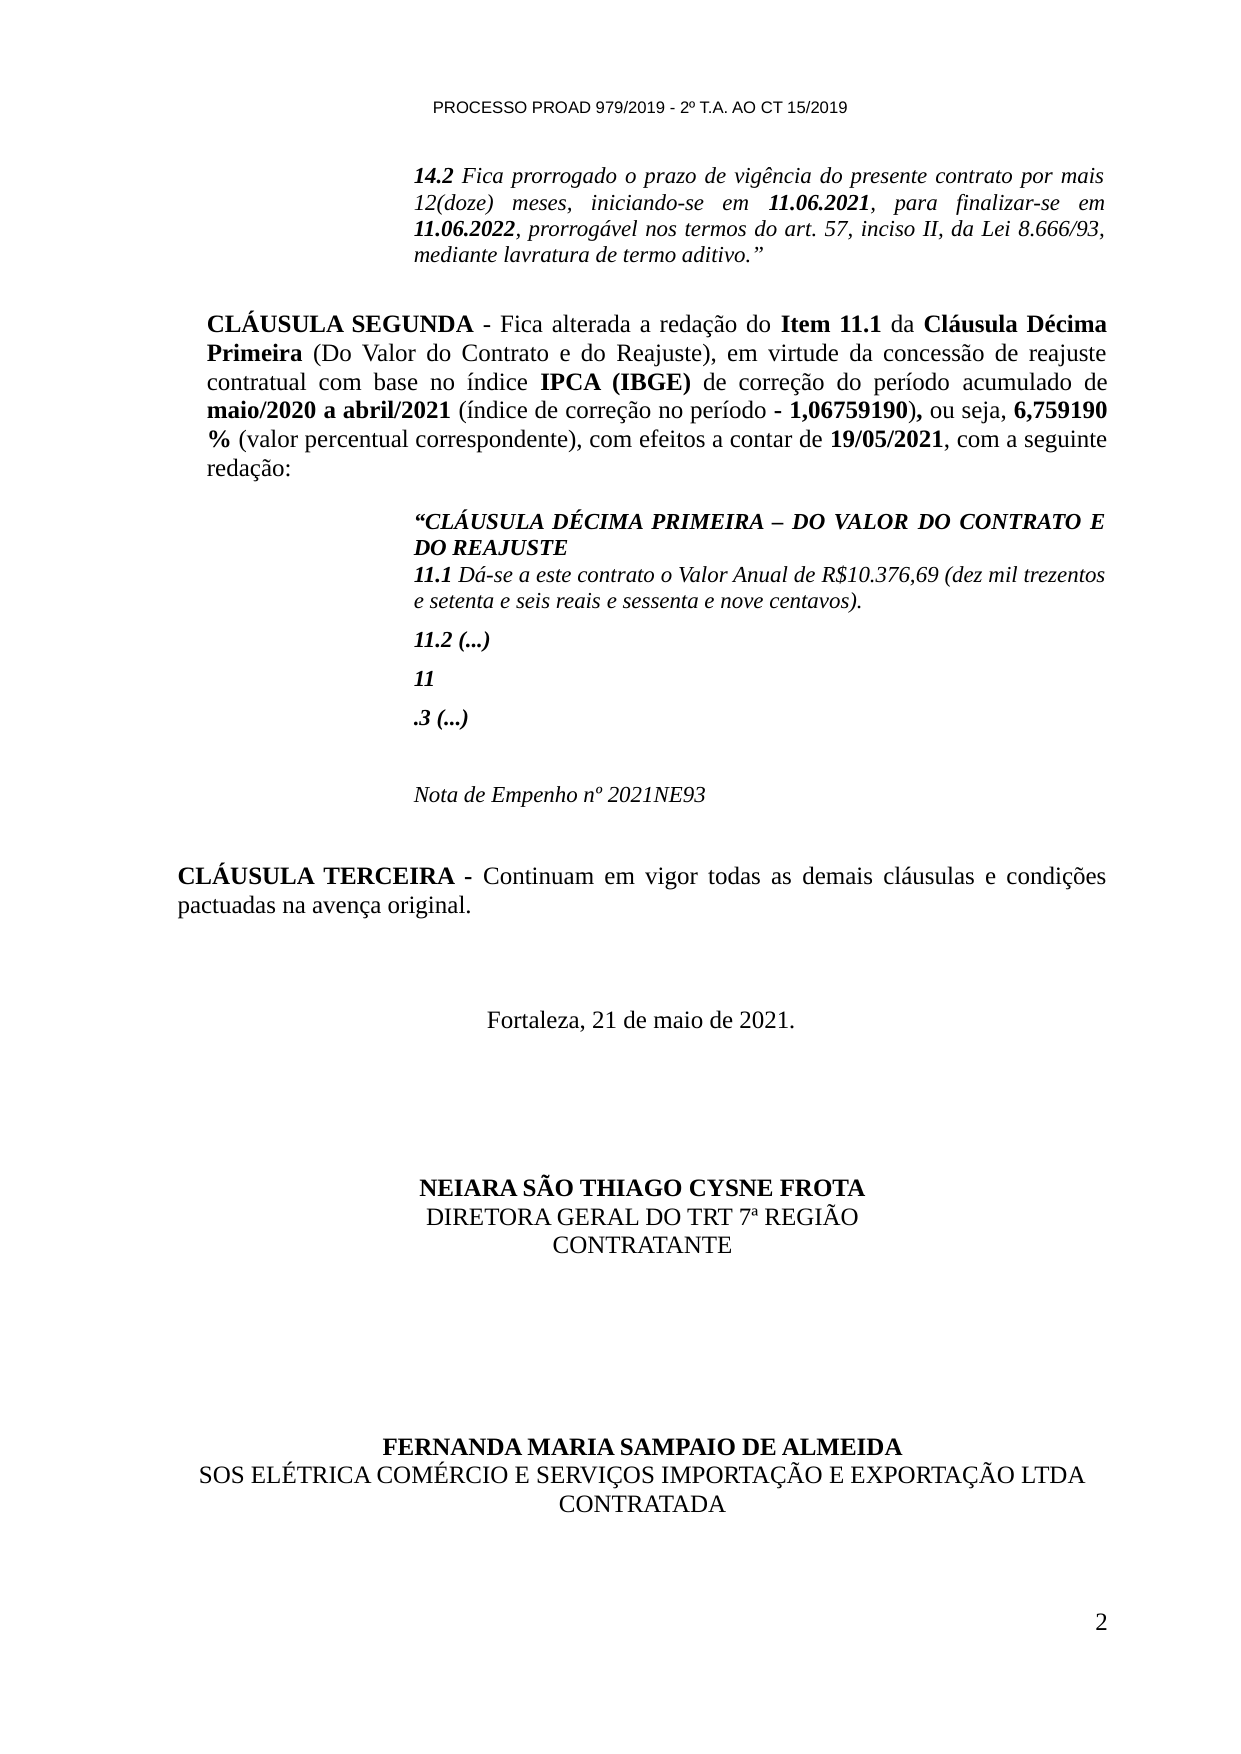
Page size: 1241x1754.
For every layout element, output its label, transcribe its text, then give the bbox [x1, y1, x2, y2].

subtitle Fortaleza, 21 de maio de 2021. [177, 1005, 1107, 1034]
text .3 (...) [413, 704, 1107, 730]
text “CLÁUSULA DÉCIMA PRIMEIRA – DO VALOR DO CONTRATO E DO REAJUSTE [413, 508, 1107, 561]
text Nota de Empenho nº 2021NE93 [413, 781, 1107, 808]
text NEIARA SÃO THIAGO CYSNE FROTA [177, 1173, 1107, 1202]
text 14.2 Fica prorrogado o prazo de vigência do presente contrato por mais 12(doze) meses, iniciando-se em 11.06.2021, para finalizar-se em 11.06.2022, prorrogável nos termos do art. 57, inciso II, da Lei 8.666/93, mediante lavratura de termo aditivo.” [413, 162, 1107, 268]
text DIRETORA GERAL DO TRT 7ª REGIÃO [177, 1202, 1107, 1231]
text 11.1 Dá-se a este contrato o Valor Anual de R$10.376,69 (dez mil trezentos e setenta e seis reais e sessenta e nove centavos). [413, 561, 1107, 613]
text 11 [413, 665, 1107, 691]
text SOS ELÉTRICA COMÉRCIO E SERVIÇOS IMPORTAÇÃO E EXPORTAÇÃO LTDA [177, 1461, 1107, 1489]
text CLÁUSULA SEGUNDA - Fica alterada a redação do Item 11.1 da Cláusula Décima Primeira (Do Valor do Contrato e do Reajuste), em virtude da concessão de reajuste contratual com base no índice IPCA (IBGE) de correção do período acumulado de maio/2020 a abril/2021 (índice de correção no período - 1,06759190), ou seja, 6,759190 % (valor percentual correspondente), com efeitos a contar de 19/05/2021, com a seguinte redação: [207, 309, 1107, 482]
text CONTRATANTE [177, 1231, 1107, 1259]
text 11.2 (...) [413, 626, 1107, 652]
text CONTRATADA [177, 1489, 1107, 1518]
text CLÁUSULA TERCEIRA - Continuam em vigor todas as demais cláusulas e condições pactuadas na avença original. [177, 861, 1107, 919]
text FERNANDA MARIA SAMPAIO DE ALMEIDA [177, 1432, 1107, 1461]
